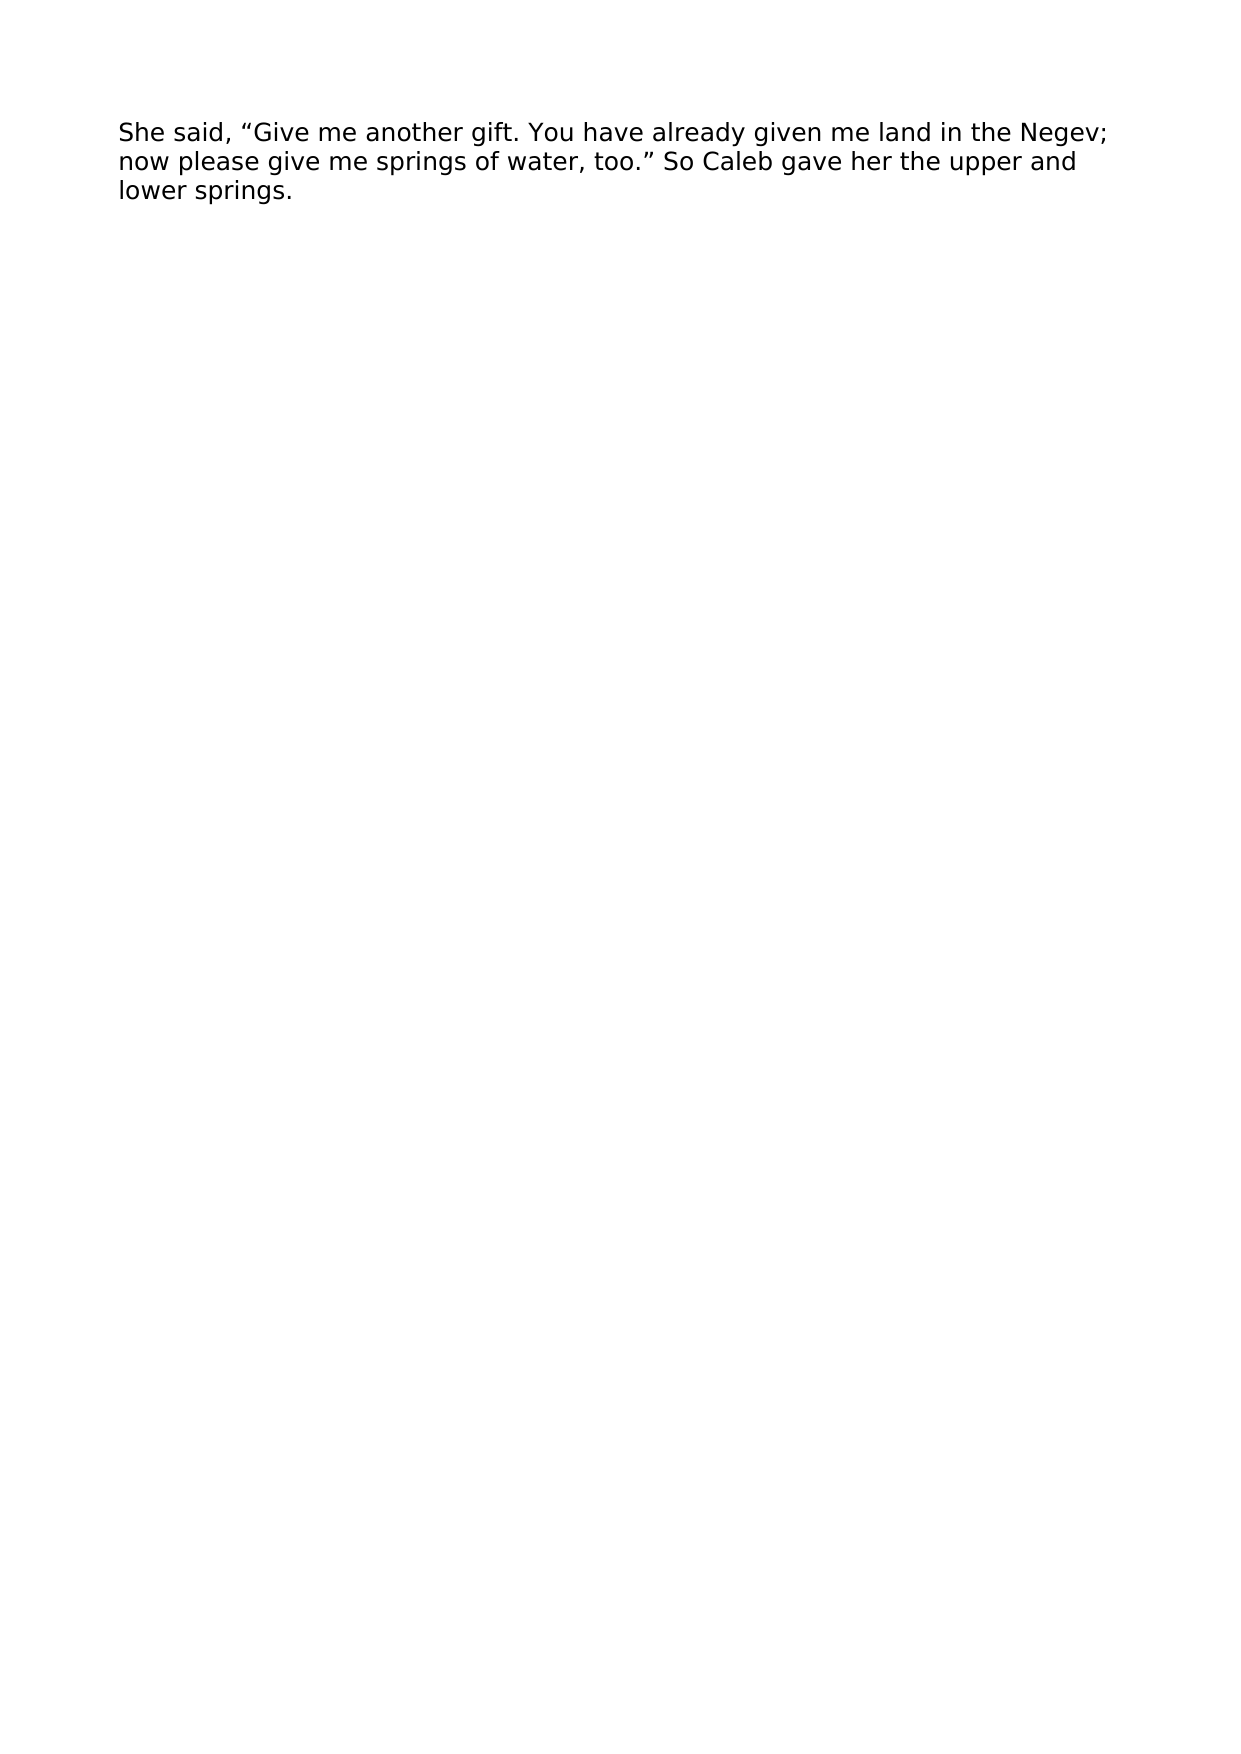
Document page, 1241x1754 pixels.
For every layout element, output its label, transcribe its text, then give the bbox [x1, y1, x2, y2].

text She said, “Give me another gift. You have already given me land in the Negev; now please give me springs of water, too.” So Caleb gave her the upper and lower springs. [118, 118, 1122, 206]
